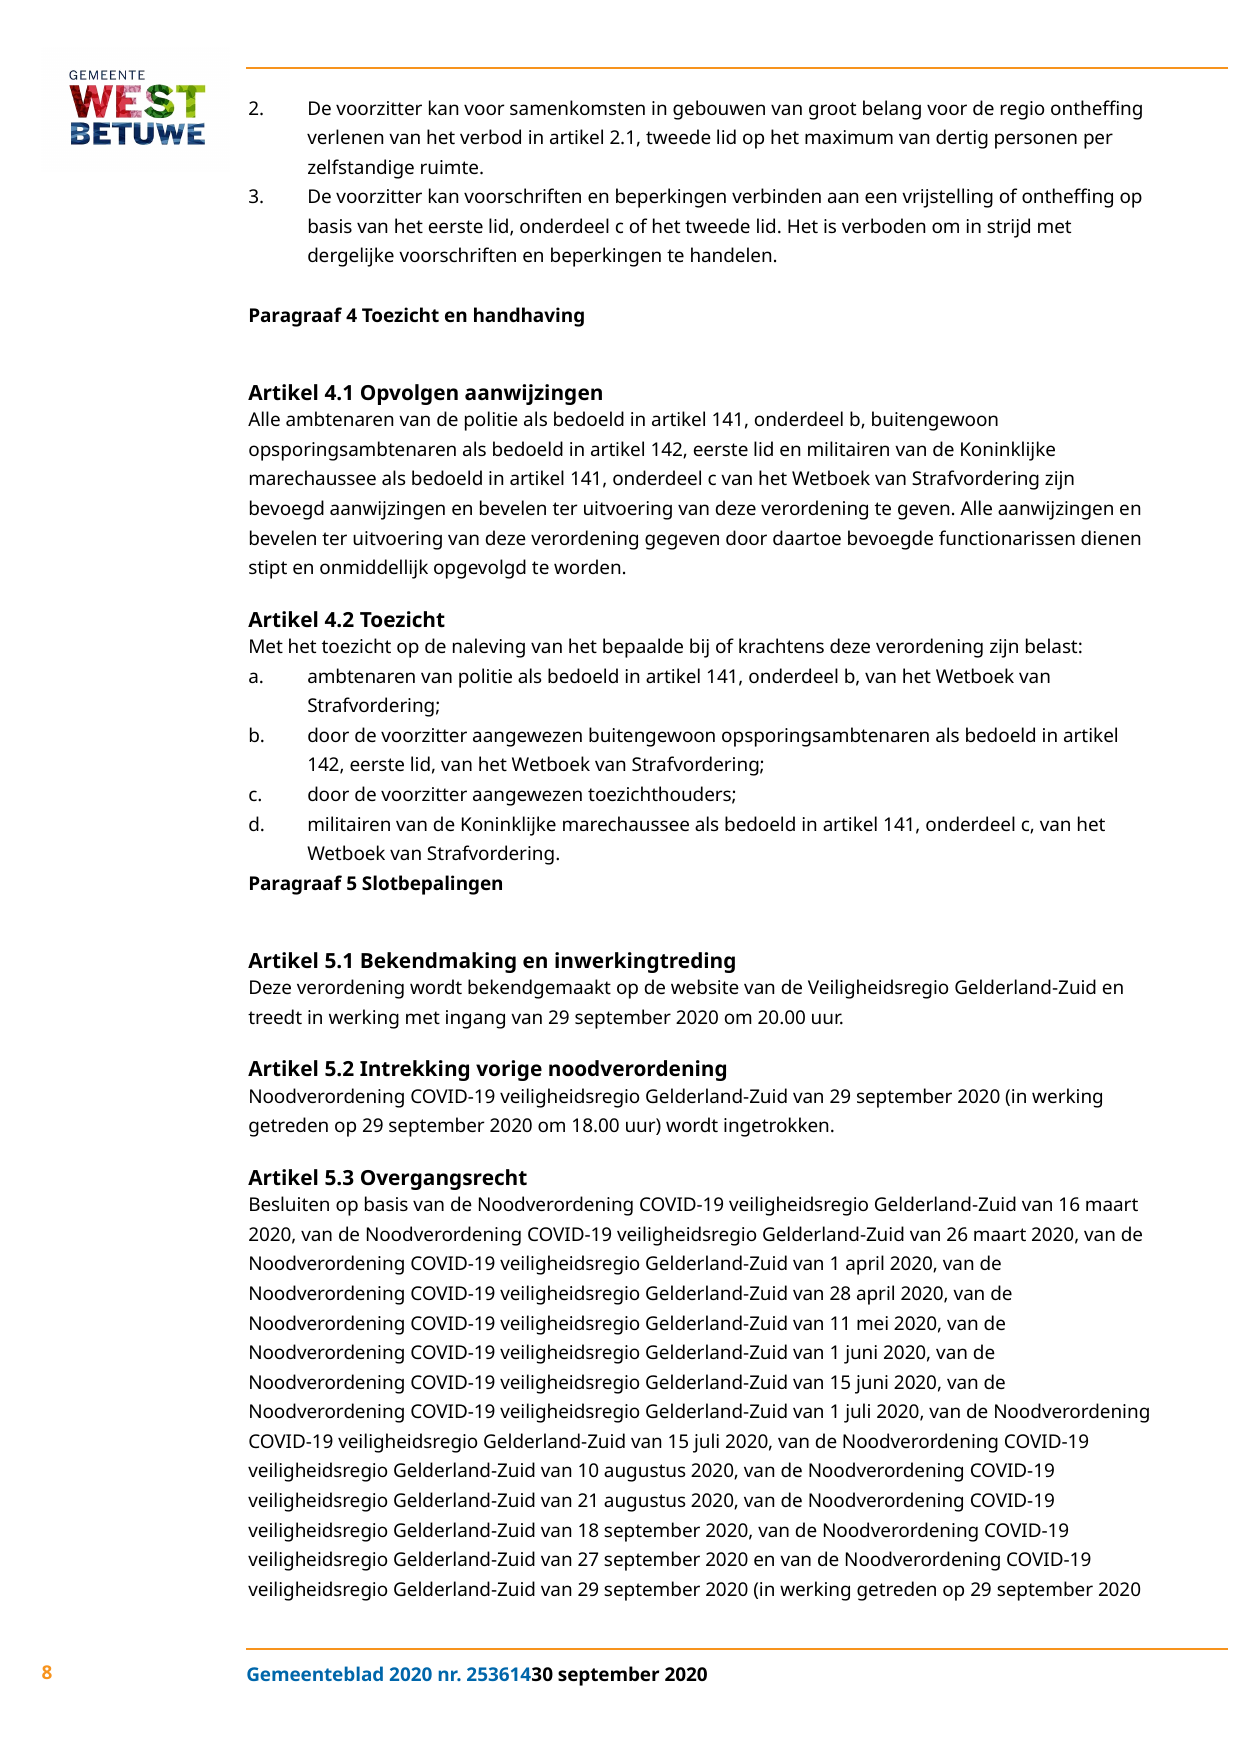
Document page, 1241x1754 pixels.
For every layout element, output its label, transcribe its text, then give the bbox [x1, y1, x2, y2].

list door de voorzitter aangewezen buitengewoon opsporingsambtenaren als bedoeld in artikel 142, eerste lid, van het Wetboek van Strafvordering; [248, 722, 1152, 777]
list door de voorzitter aangewezen toezichthouders; [248, 781, 1152, 807]
text Met het toezicht op de naleving van het bepaalde bij of krachtens deze verordening zijn belast: [248, 633, 1152, 659]
text Paragraaf 5 Slotbepalingen [248, 870, 1152, 896]
list militairen van de Koninklijke marechaussee als bedoeld in artikel 141, onderdeel c, van het Wetboek van Strafvordering. [248, 811, 1152, 866]
text Besluiten op basis van de Noodverordening COVID-19 veiligheidsregio Gelderland-Zuid van 16 maart 2020, van de Noodverordening COVID-19 veiligheidsregio Gelderland-Zuid van 26 maart 2020, van de Noodverordening COVID-19 veiligheidsregio Gelderland-Zuid van 1 april 2020, van de Noodverordening COVID-19 veiligheidsregio Gelderland-Zuid van 28 april 2020, van de Noodverordening COVID-19 veiligheidsregio Gelderland-Zuid van 11 mei 2020, van de Noodverordening COVID-19 veiligheidsregio Gelderland-Zuid van 1 juni 2020, van de Noodverordening COVID-19 veiligheidsregio Gelderland-Zuid van 15 juni 2020, van de Noodverordening COVID-19 veiligheidsregio Gelderland-Zuid van 1 juli 2020, van de Noodverordening COVID-19 veiligheidsregio Gelderland-Zuid van 15 juli 2020, van de Noodverordening COVID-19 veiligheidsregio Gelderland-Zuid van 10 augustus 2020, van de Noodverordening COVID-19 veiligheidsregio Gelderland-Zuid van 21 augustus 2020, van de Noodverordening COVID-19 veiligheidsregio Gelderland-Zuid van 18 september 2020, van de Noodverordening COVID-19 veiligheidsregio Gelderland-Zuid van 27 september 2020 en van de Noodverordening COVID-19 veiligheidsregio Gelderland-Zuid van 29 september 2020 (in werking getreden op 29 september 2020 [248, 1191, 1152, 1602]
text Alle ambtenaren van de politie als bedoeld in artikel 141, onderdeel b, buitengewoon opsporingsambtenaren als bedoeld in artikel 142, eerste lid en militairen van de Koninklijke marechaussee als bedoeld in artikel 141, onderdeel c van het Wetboek van Strafvordering zijn bevoegd aanwijzingen en bevelen ter uitvoering van deze verordening te geven. Alle aanwijzingen en bevelen ter uitvoering van deze verordening gegeven door daartoe bevoegde functionarissen dienen stipt en onmiddellijk opgevolgd te worden. [248, 406, 1152, 580]
list De voorzitter kan voorschriften en beperkingen verbinden aan een vrijstelling of ontheffing op basis van het eerste lid, onderdeel c of het tweede lid. Het is verboden om in strijd met dergelijke voorschriften en beperkingen te handelen. [248, 183, 1152, 268]
text Paragraaf 4 Toezicht en handhaving [248, 302, 1152, 328]
text Artikel 5.2 Intrekking vorige noodverordening [248, 1054, 1152, 1083]
text Artikel 4.2 Toezicht [248, 605, 1152, 633]
picture [41, 47, 231, 172]
text Artikel 5.3 Overgangsrecht [248, 1163, 1152, 1191]
text Artikel 4.1 Opvolgen aanwijzingen [248, 378, 1152, 406]
text Deze verordening wordt bekendgemaakt op de website van de Veiligheidsregio Gelderland-Zuid en treedt in werking met ingang van 29 september 2020 om 20.00 uur. [248, 974, 1152, 1030]
list ambtenaren van politie als bedoeld in artikel 141, onderdeel b, van het Wetboek van Strafvordering; [248, 663, 1152, 718]
text Artikel 5.1 Bekendmaking en inwerkingtreding [248, 946, 1152, 974]
text Noodverordening COVID-19 veiligheidsregio Gelderland-Zuid van 29 september 2020 (in werking getreden op 29 september 2020 om 18.00 uur) wordt ingetrokken. [248, 1083, 1152, 1138]
list De voorzitter kan voor samenkomsten in gebouwen van groot belang voor de regio ontheffing verlenen van het verbod in artikel 2.1, tweede lid op het maximum van dertig personen per zelfstandige ruimte. [248, 95, 1152, 180]
